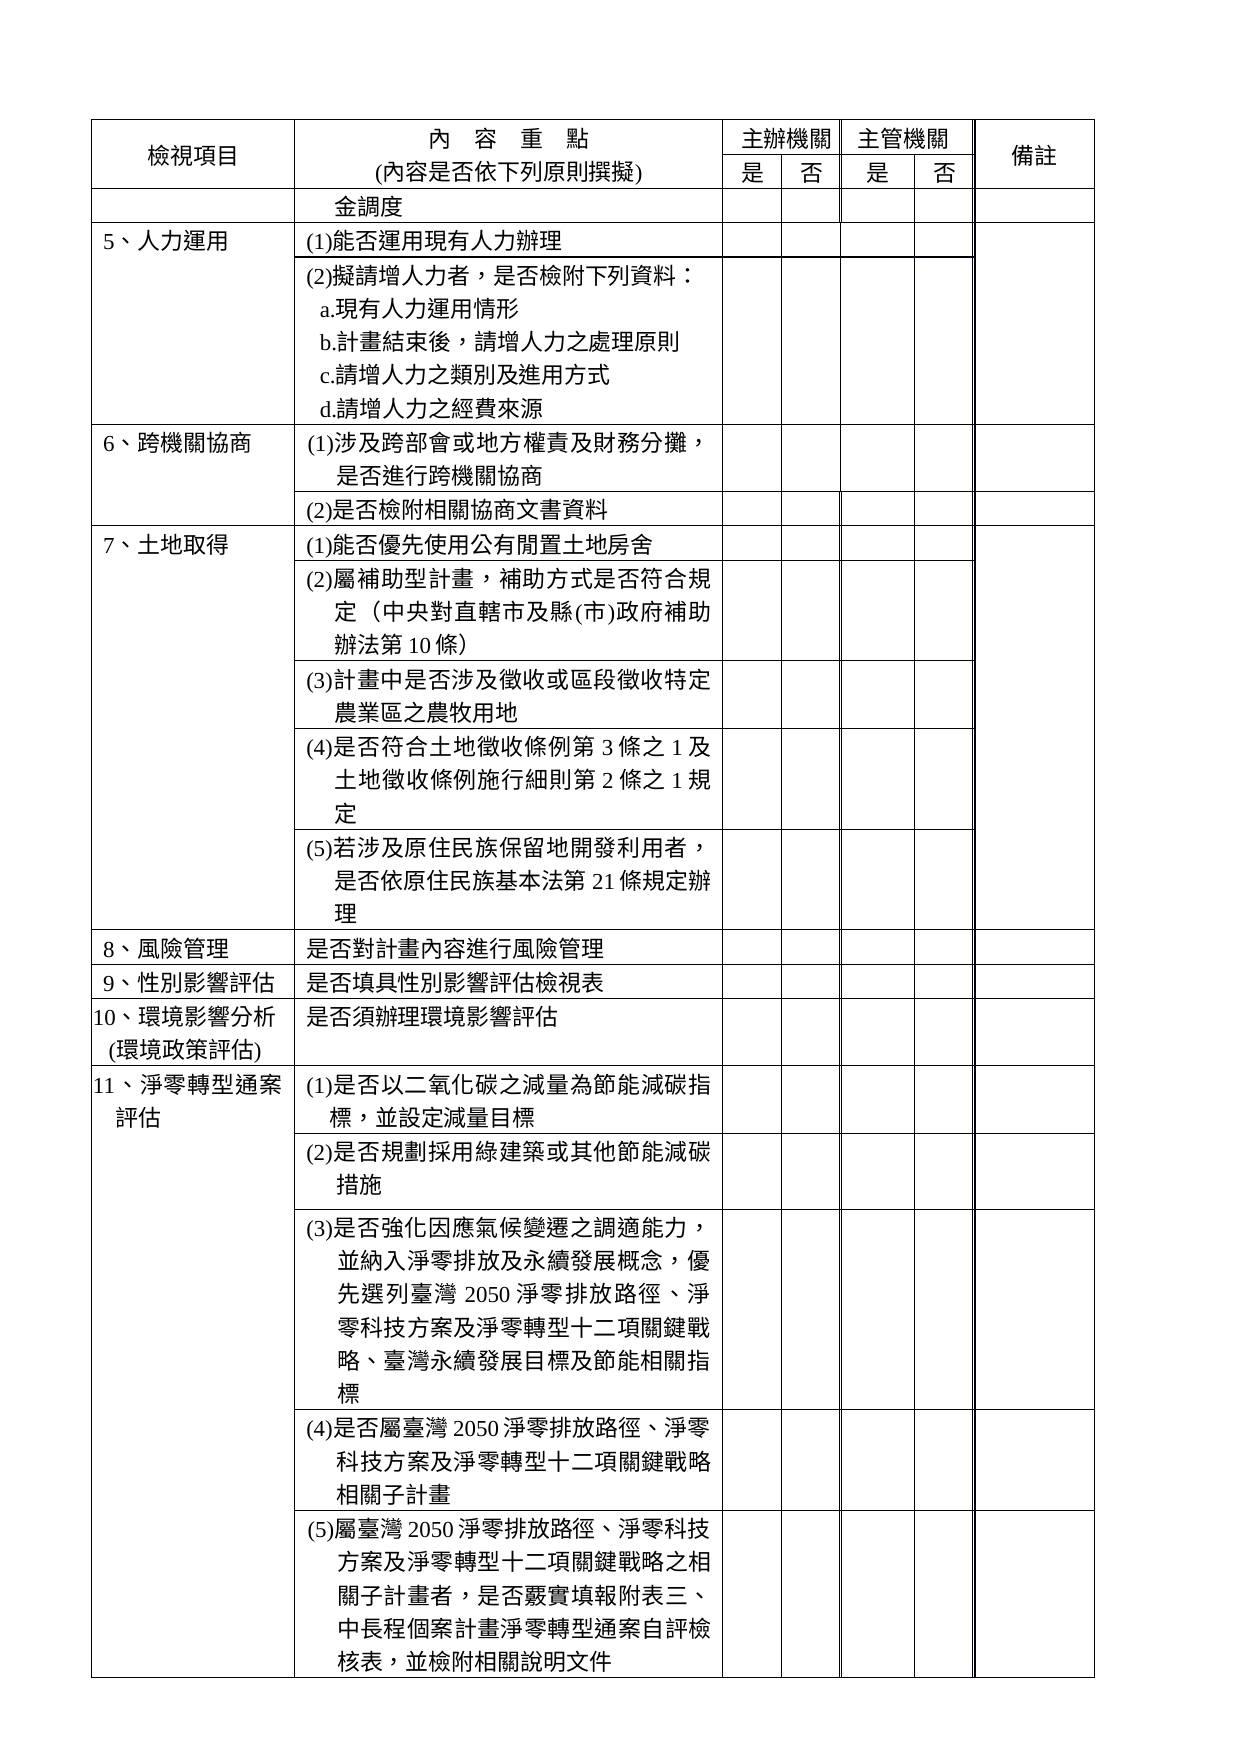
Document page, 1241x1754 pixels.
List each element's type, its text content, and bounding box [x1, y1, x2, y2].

table_cell (2)屬補助型計畫，補助方式是否符合規定（中央對直轄市及縣(市)政府補助辦法第10條） [295, 561, 722, 660]
table_cell [782, 1511, 839, 1677]
table_cell (5)若涉及原住民族保留地開發利用者，是否依原住民族基本法第21條規定辦理 [295, 830, 722, 929]
table_cell [723, 999, 781, 1065]
table_cell [841, 258, 914, 424]
table_cell (1)能否優先使用公有閒置土地房舍 [295, 526, 722, 560]
table_cell [915, 425, 972, 491]
table_cell [782, 1210, 839, 1409]
table_cell [841, 223, 914, 256]
table_cell [842, 561, 914, 660]
table_cell (3)是否強化因應氣候變遷之調適能力，並納入淨零排放及永續發展概念，優先選列臺灣2050淨零排放路徑、淨零科技方案及淨零轉型十二項關鍵戰略、臺灣永續發展目標及節能相關指標 [295, 1210, 722, 1409]
table_cell [976, 999, 1094, 1065]
table_cell [723, 189, 781, 222]
table_cell [723, 661, 781, 728]
table_cell 10、環境影響分析 (環境政策評估) [92, 999, 294, 1065]
table_cell [842, 526, 914, 560]
table_cell [915, 223, 972, 256]
table_cell [842, 729, 914, 829]
table_cell [915, 930, 972, 964]
table_header 主管機關 [842, 120, 972, 154]
table_cell [782, 1066, 839, 1133]
table_cell [723, 1410, 781, 1510]
table_cell [782, 189, 839, 222]
table_cell [782, 1134, 839, 1209]
table_cell 是否須辦理環境影響評估 [295, 999, 722, 1065]
table_cell [915, 1134, 972, 1209]
table_cell (2)是否規劃採用綠建築或其他節能減碳措施 [295, 1134, 722, 1209]
table_cell [976, 965, 1094, 998]
table_cell [915, 258, 972, 424]
table_cell [842, 1410, 914, 1510]
table_cell [842, 1066, 914, 1133]
table_cell [842, 999, 914, 1065]
table_cell [782, 661, 839, 728]
table_cell (2)擬請增人力者，是否檢附下列資料： a.現有人力運用情形 b.計畫結束後，請增人力之處理原則 c.請增人力之類別及進用方式 d.請增人力之經費來源 [295, 258, 722, 424]
table_cell 是 [842, 155, 914, 188]
table_cell 9、性別影響評估 [92, 965, 294, 998]
table_cell [842, 1134, 914, 1209]
table_cell 否 [915, 155, 972, 188]
table_cell [842, 492, 914, 525]
table_cell (1)涉及跨部會或地方權責及財務分攤，是否進行跨機關協商 [295, 425, 722, 491]
table_cell [782, 1410, 839, 1510]
table_cell [723, 930, 781, 964]
table_cell [782, 425, 840, 491]
table_cell (4)是否屬臺灣2050淨零排放路徑、淨零科技方案及淨零轉型十二項關鍵戰略相關子計畫 [295, 1410, 722, 1510]
table_cell (5)屬臺灣2050淨零排放路徑、淨零科技方案及淨零轉型十二項關鍵戰略之相關子計畫者，是否覈實填報附表三、中長程個案計畫淨零轉型通案自評檢核表，並檢附相關說明文件 [295, 1511, 722, 1677]
table_cell [782, 729, 839, 829]
table_header 檢視項目 [92, 120, 294, 188]
table_cell [915, 1210, 972, 1409]
table_cell [782, 223, 840, 256]
table_cell 金調度 [295, 189, 722, 222]
table_cell [915, 1410, 972, 1510]
table_cell 是否對計畫內容進行風險管理 [295, 930, 722, 964]
table_cell [976, 526, 1094, 929]
table_cell [915, 661, 972, 728]
table_cell (1)是否以二氧化碳之減量為節能減碳指標，並設定減量目標 [295, 1066, 722, 1133]
table_cell [723, 1134, 781, 1209]
table_cell [723, 258, 781, 424]
table_cell 8、風險管理 [92, 930, 294, 964]
table_cell [915, 492, 972, 525]
table_cell (1)能否運用現有人力辦理 [295, 223, 722, 256]
table_header 備註 [976, 120, 1094, 188]
table_cell [723, 561, 781, 660]
table_cell [782, 526, 839, 560]
table_cell [723, 1210, 781, 1409]
table_cell [976, 425, 1094, 491]
table_cell [782, 830, 839, 929]
table_cell 否 [782, 155, 839, 188]
table_cell [723, 425, 781, 491]
table_cell [842, 830, 914, 929]
table_cell [915, 999, 972, 1065]
table_cell [841, 425, 914, 491]
table_cell [782, 258, 840, 424]
table_header 主辦機關 [723, 120, 839, 154]
table_header 內 容 重 點 (內容是否依下列原則撰擬) [295, 120, 722, 188]
table_cell [915, 526, 972, 560]
table_cell [782, 930, 839, 964]
table_cell [723, 830, 781, 929]
table_cell [842, 661, 914, 728]
table_cell [976, 930, 1094, 964]
table_cell [976, 1134, 1094, 1209]
table_cell [723, 526, 781, 560]
table_cell [723, 223, 781, 256]
table_cell [723, 492, 781, 525]
table_cell [842, 1511, 914, 1677]
table_cell (2)是否檢附相關協商文書資料 [295, 492, 722, 525]
table_cell [976, 189, 1094, 222]
table_cell 7、土地取得 [92, 526, 294, 929]
table_cell [915, 1066, 972, 1133]
table_cell 是 [723, 155, 781, 188]
table_cell [976, 1410, 1094, 1510]
table_cell [976, 223, 1094, 424]
table_cell [842, 930, 914, 964]
table_cell [976, 1066, 1094, 1133]
table_cell 6、跨機關協商 [92, 425, 294, 525]
table_cell [915, 561, 972, 660]
table_cell [782, 965, 839, 998]
table_cell [842, 965, 914, 998]
table_cell (3)計畫中是否涉及徵收或區段徵收特定農業區之農牧用地 [295, 661, 722, 728]
table_cell [782, 561, 839, 660]
table_cell 5、人力運用 [92, 223, 294, 424]
table_cell [915, 729, 972, 829]
table_cell [782, 492, 839, 525]
table_cell [976, 1210, 1094, 1409]
table_cell [915, 830, 972, 929]
table_cell [782, 999, 839, 1065]
table_cell [842, 189, 914, 222]
table_cell [915, 1511, 972, 1677]
table_cell [92, 189, 294, 222]
table_cell [976, 1511, 1094, 1677]
table_cell (4)是否符合土地徵收條例第3條之1及土地徵收條例施行細則第2條之1規定 [295, 729, 722, 829]
table_cell [723, 965, 781, 998]
table_cell [976, 492, 1094, 525]
table_cell [723, 1066, 781, 1133]
table_cell [915, 189, 972, 222]
table_cell [915, 965, 972, 998]
table_cell [723, 1511, 781, 1677]
table_cell 是否填具性別影響評估檢視表 [295, 965, 722, 998]
table_cell [723, 729, 781, 829]
table_cell [842, 1210, 914, 1409]
table_cell 11、淨零轉型通案評估 [92, 1066, 294, 1677]
